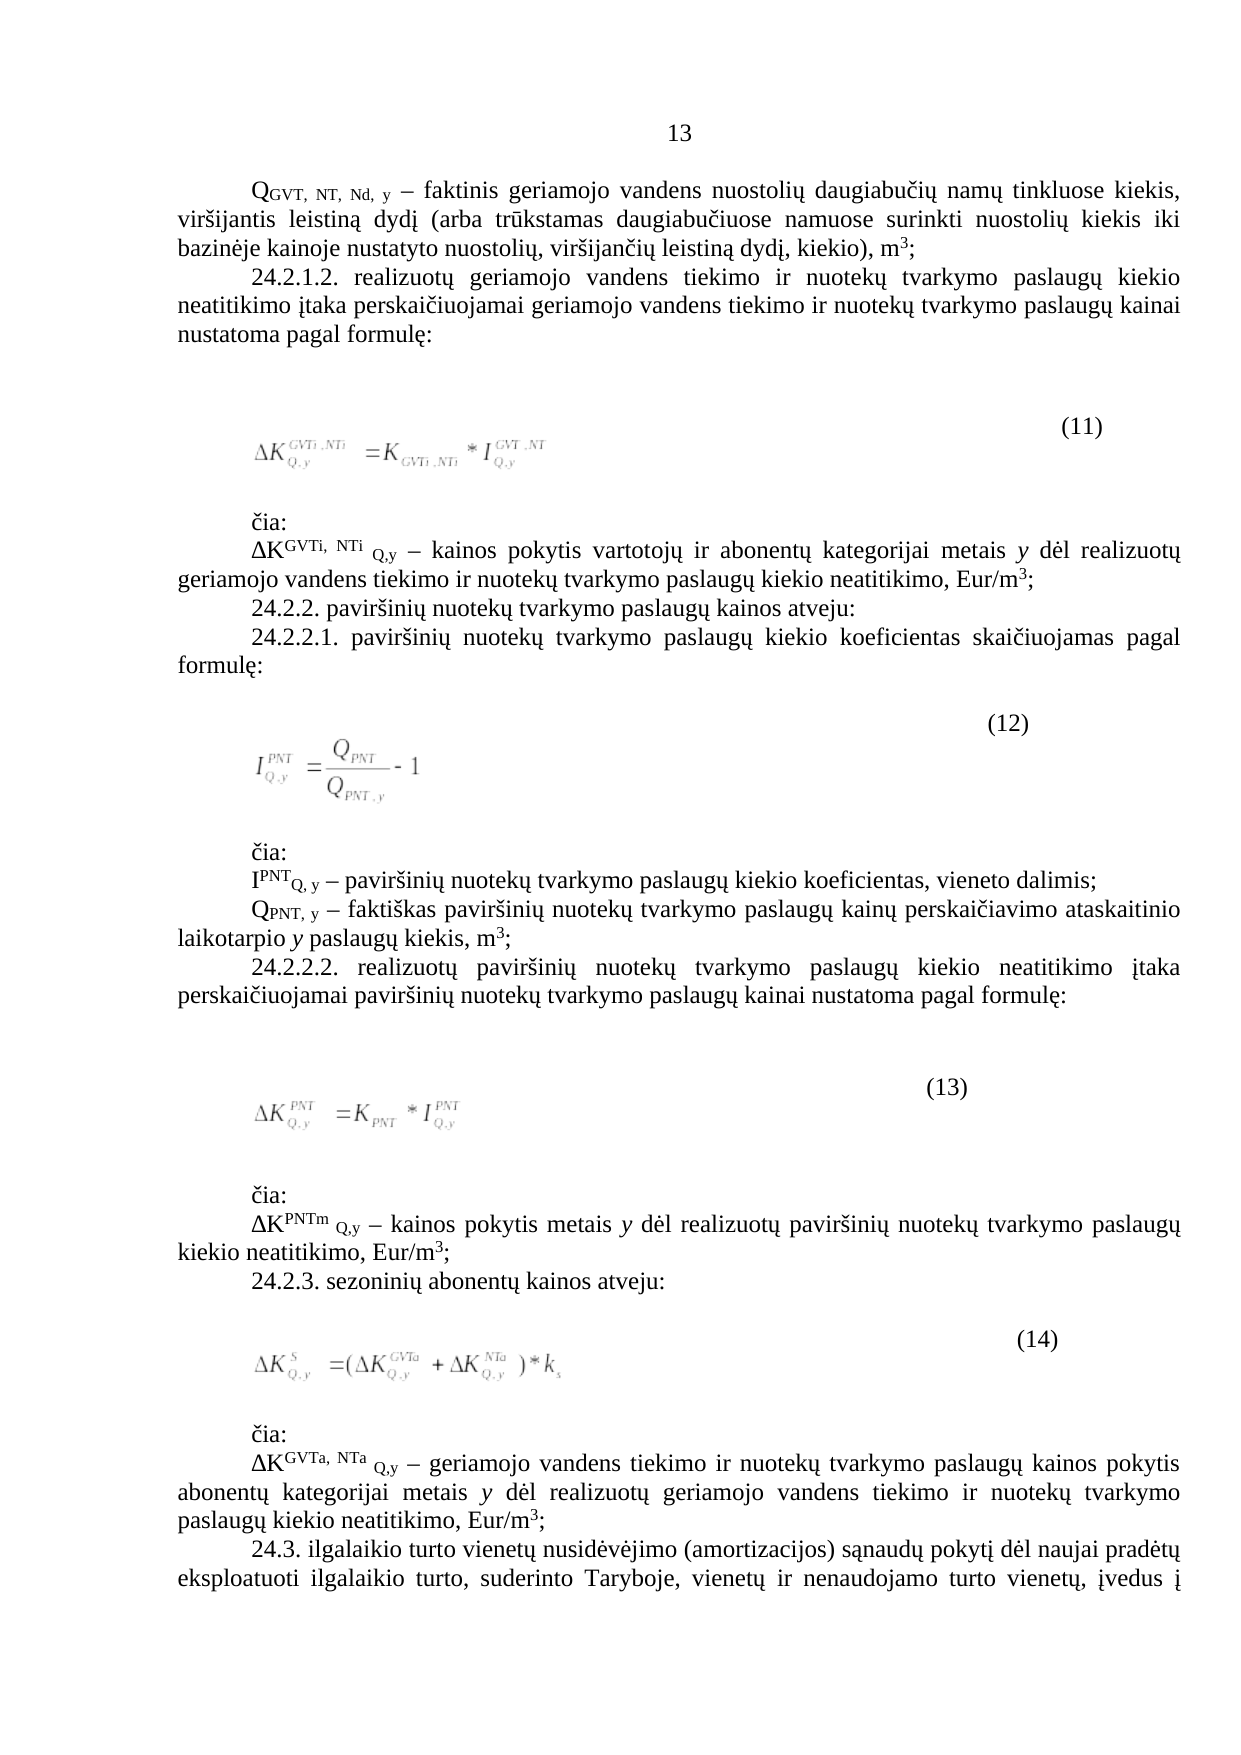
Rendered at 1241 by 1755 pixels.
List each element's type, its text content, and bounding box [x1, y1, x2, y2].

text 24.2.2. paviršinių nuotekų tvarkymo paslaugų kainos atveju: [177, 593, 1181, 622]
text 24.3. ilgalaikio turto vienetų nusidėvėjimo (amortizacijos) sąnaudų pokytį dėl naujai pradėtų eksploatuoti ilgalaikio turto, suderinto Taryboje, vienetų ir nenaudojamo turto vienetų, įvedus į [177, 1534, 1181, 1592]
text (13) [251, 1072, 1181, 1139]
text 24.2.3. sezoninių abonentų kainos atveju: [177, 1266, 1181, 1295]
text čia: [251, 1180, 1181, 1209]
text čia: [251, 837, 1181, 866]
text IPNTQ, y – paviršinių nuotekų tvarkymo paslaugų kiekio koeficientas, vieneto dalimis; [251, 866, 1181, 894]
text (11) [251, 411, 1181, 478]
text (12) [177, 708, 1181, 808]
text QPNT, y – faktiškas paviršinių nuotekų tvarkymo paslaugų kainų perskaičiavimo ataskaitinio laikotarpio y paslaugų kiekis, m3; [177, 894, 1181, 952]
text ∆KGVTa, NTa Q,y – geriamojo vandens tiekimo ir nuotekų tvarkymo paslaugų kainos pokytis abonentų kategorijai metais y dėl realizuotų geriamojo vandens tiekimo ir nuotekų tvarkymo paslaugų kiekio neatitikimo, Eur/m3; [177, 1448, 1181, 1534]
text čia: [207, 1419, 1181, 1448]
text QGVT, NT, Nd, y – faktinis geriamojo vandens nuostolių daugiabučių namų tinkluose kiekis, viršijantis leistiną dydį (arba trūkstamas daugiabučiuose namuose surinkti nuostolių kiekis iki bazinėje kainoje nustatyto nuostolių, viršijančių leistiną dydį, kiekio), m3; [177, 176, 1181, 262]
text 24.2.2.1. paviršinių nuotekų tvarkymo paslaugų kiekio koeficientas skaičiuojamas pagal formulę: [177, 622, 1181, 679]
text ∆KPNTm Q,y – kainos pokytis metais y dėl realizuotų paviršinių nuotekų tvarkymo paslaugų kiekio neatitikimo, Eur/m3; [177, 1209, 1181, 1266]
text ∆KGVTi, NTi Q,y – kainos pokytis vartotojų ir abonentų kategorijai metais y dėl realizuotų geriamojo vandens tiekimo ir nuotekų tvarkymo paslaugų kiekio neatitikimo, Eur/m3; [177, 536, 1181, 593]
text čia: [251, 507, 1181, 536]
text 24.2.2.2. realizuotų paviršinių nuotekų tvarkymo paslaugų kiekio neatitikimo įtaka perskaičiuojamai paviršinių nuotekų tvarkymo paslaugų kainai nustatoma pagal formulę: [177, 952, 1181, 1009]
text 24.2.1.2. realizuotų geriamojo vandens tiekimo ir nuotekų tvarkymo paslaugų kiekio neatitikimo įtaka perskaičiuojamai geriamojo vandens tiekimo ir nuotekų tvarkymo paslaugų kainai nustatoma pagal formulę: [177, 262, 1181, 348]
text (14) [207, 1324, 1181, 1390]
